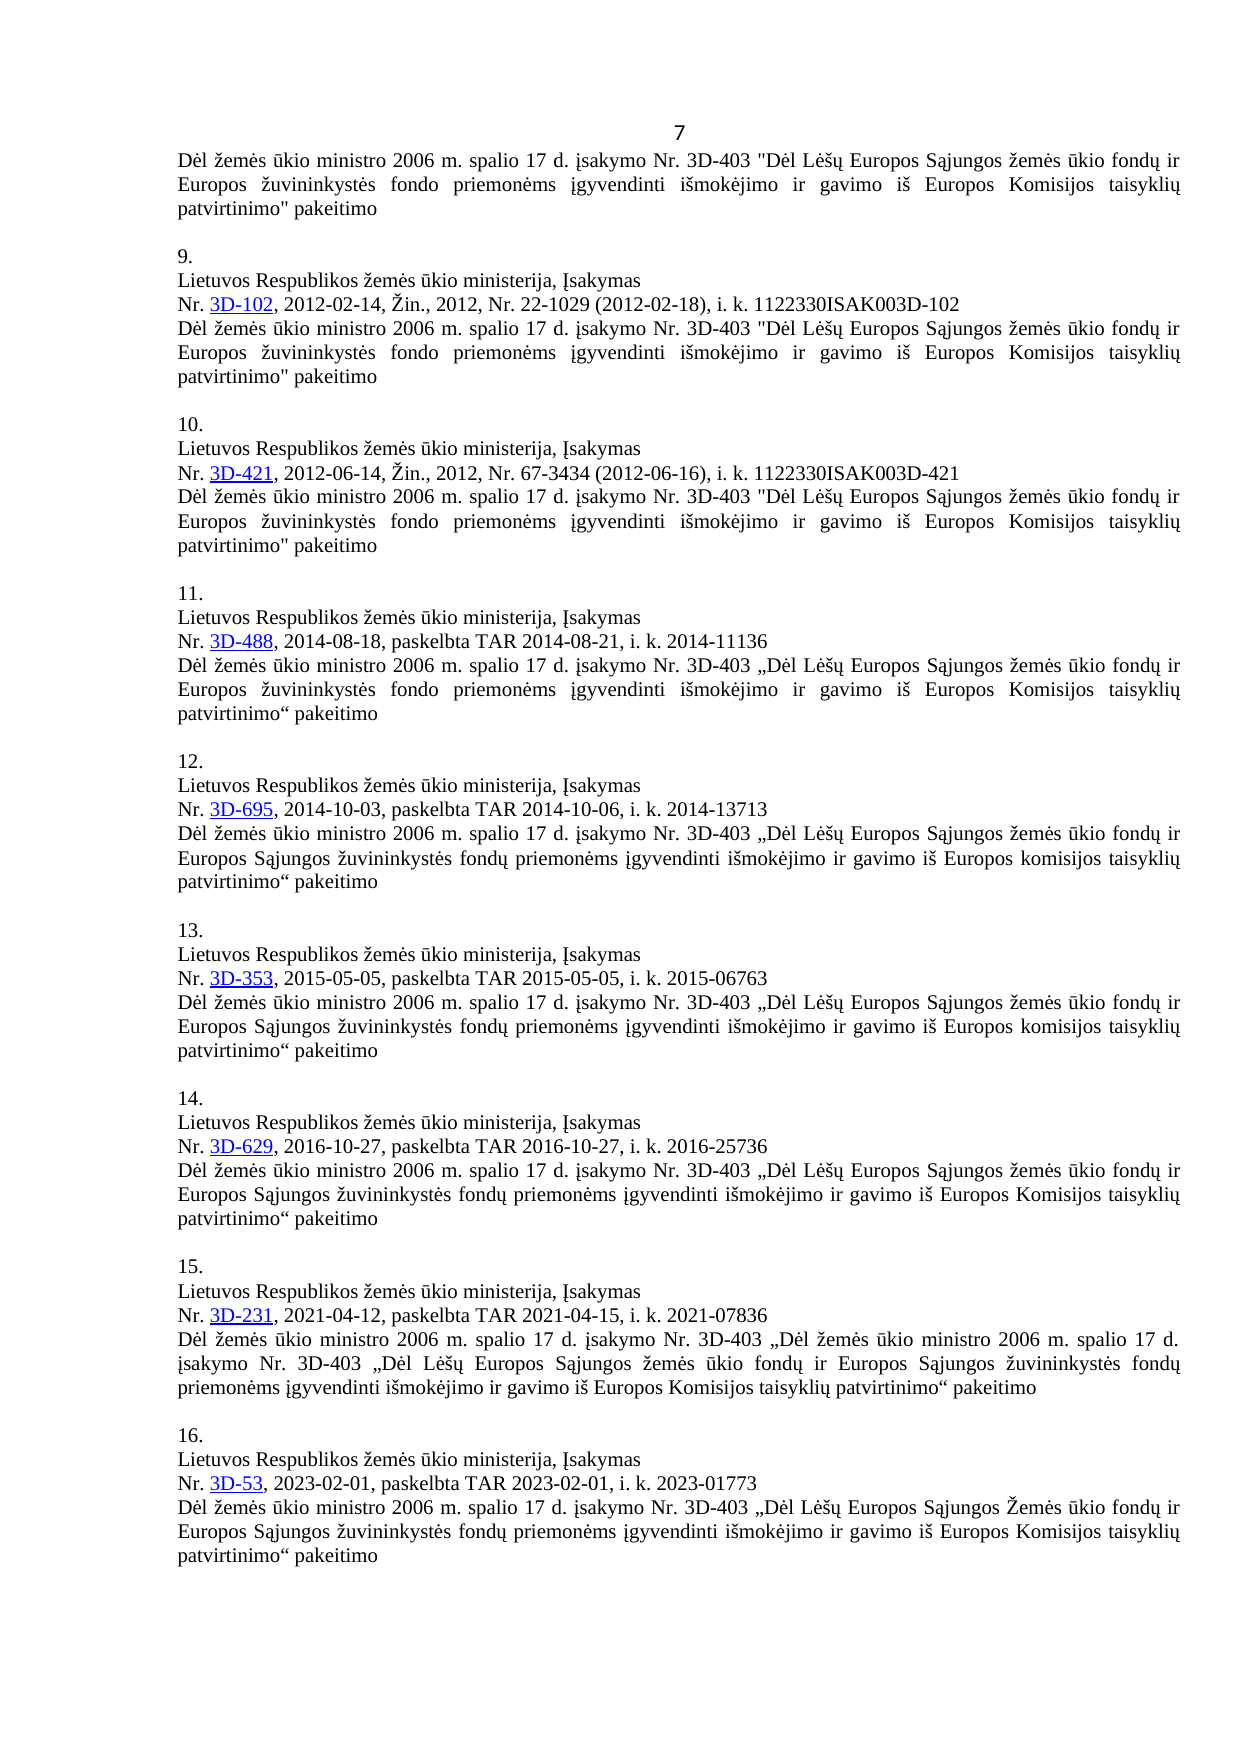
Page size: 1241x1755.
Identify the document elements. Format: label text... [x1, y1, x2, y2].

text Dėl žemės ūkio ministro 2006 m. spalio 17 d. įsakymo Nr. 3D-403 „Dėl Lėšų Europos Sąjungos žemės ūkio fondų ir Europos Sąjungos žuvininkystės fondų priemonėms įgyvendinti išmokėjimo ir gavimo iš Europos komisijos taisyklių patvirtinimo“ pakeitimo [177, 990, 1181, 1062]
text 11. [177, 581, 1181, 605]
text 9. [177, 244, 1181, 268]
text Dėl žemės ūkio ministro 2006 m. spalio 17 d. įsakymo Nr. 3D-403 „Dėl Lėšų Europos Sąjungos žemės ūkio fondų ir Europos Sąjungos žuvininkystės fondų priemonėms įgyvendinti išmokėjimo ir gavimo iš Europos Komisijos taisyklių patvirtinimo“ pakeitimo [177, 1158, 1181, 1230]
text Lietuvos Respublikos žemės ūkio ministerija, Įsakymas [177, 436, 1181, 460]
text Nr. 3D-53, 2023-02-01, paskelbta TAR 2023-02-01, i. k. 2023-01773 [177, 1471, 1181, 1495]
text 14. [177, 1086, 1181, 1110]
text Nr. 3D-695, 2014-10-03, paskelbta TAR 2014-10-06, i. k. 2014-13713 [177, 797, 1181, 821]
text 12. [177, 749, 1181, 773]
text Nr. 3D-231, 2021-04-12, paskelbta TAR 2021-04-15, i. k. 2021-07836 [177, 1303, 1181, 1327]
text Nr. 3D-629, 2016-10-27, paskelbta TAR 2016-10-27, i. k. 2016-25736 [177, 1134, 1181, 1158]
text Lietuvos Respublikos žemės ūkio ministerija, Įsakymas [177, 605, 1181, 629]
text 10. [177, 412, 1181, 436]
text Nr. 3D-353, 2015-05-05, paskelbta TAR 2015-05-05, i. k. 2015-06763 [177, 966, 1181, 990]
text Lietuvos Respublikos žemės ūkio ministerija, Įsakymas [177, 268, 1181, 292]
text Dėl žemės ūkio ministro 2006 m. spalio 17 d. įsakymo Nr. 3D-403 „Dėl Lėšų Europos Sąjungos Žemės ūkio fondų ir Europos Sąjungos žuvininkystės fondų priemonėms įgyvendinti išmokėjimo ir gavimo iš Europos Komisijos taisyklių patvirtinimo“ pakeitimo [177, 1495, 1181, 1567]
text Dėl žemės ūkio ministro 2006 m. spalio 17 d. įsakymo Nr. 3D-403 "Dėl Lėšų Europos Sąjungos žemės ūkio fondų ir Europos žuvininkystės fondo priemonėms įgyvendinti išmokėjimo ir gavimo iš Europos Komisijos taisyklių patvirtinimo" pakeitimo [177, 148, 1181, 220]
text Dėl žemės ūkio ministro 2006 m. spalio 17 d. įsakymo Nr. 3D-403 "Dėl Lėšų Europos Sąjungos žemės ūkio fondų ir Europos žuvininkystės fondo priemonėms įgyvendinti išmokėjimo ir gavimo iš Europos Komisijos taisyklių patvirtinimo" pakeitimo [177, 316, 1181, 388]
text 16. [177, 1423, 1181, 1447]
text Dėl žemės ūkio ministro 2006 m. spalio 17 d. įsakymo Nr. 3D-403 "Dėl Lėšų Europos Sąjungos žemės ūkio fondų ir Europos žuvininkystės fondo priemonėms įgyvendinti išmokėjimo ir gavimo iš Europos Komisijos taisyklių patvirtinimo" pakeitimo [177, 484, 1181, 557]
text Lietuvos Respublikos žemės ūkio ministerija, Įsakymas [177, 1447, 1181, 1471]
text Lietuvos Respublikos žemės ūkio ministerija, Įsakymas [177, 942, 1181, 966]
text Dėl žemės ūkio ministro 2006 m. spalio 17 d. įsakymo Nr. 3D-403 „Dėl Lėšų Europos Sąjungos žemės ūkio fondų ir Europos Sąjungos žuvininkystės fondų priemonėms įgyvendinti išmokėjimo ir gavimo iš Europos komisijos taisyklių patvirtinimo“ pakeitimo [177, 821, 1181, 893]
text Lietuvos Respublikos žemės ūkio ministerija, Įsakymas [177, 1110, 1181, 1134]
text Dėl žemės ūkio ministro 2006 m. spalio 17 d. įsakymo Nr. 3D-403 „Dėl žemės ūkio ministro 2006 m. spalio 17 d. įsakymo Nr. 3D-403 „Dėl Lėšų Europos Sąjungos žemės ūkio fondų ir Europos Sąjungos žuvininkystės fondų priemonėms įgyvendinti išmokėjimo ir gavimo iš Europos Komisijos taisyklių patvirtinimo“ pakeitimo [177, 1327, 1181, 1399]
text Nr. 3D-421, 2012-06-14, Žin., 2012, Nr. 67-3434 (2012-06-16), i. k. 1122330ISAK003D-421 [177, 460, 1181, 484]
text Nr. 3D-102, 2012-02-14, Žin., 2012, Nr. 22-1029 (2012-02-18), i. k. 1122330ISAK003D-102 [177, 292, 1181, 316]
text Lietuvos Respublikos žemės ūkio ministerija, Įsakymas [177, 1278, 1181, 1303]
text 15. [177, 1254, 1181, 1278]
text Nr. 3D-488, 2014-08-18, paskelbta TAR 2014-08-21, i. k. 2014-11136 [177, 629, 1181, 653]
text Lietuvos Respublikos žemės ūkio ministerija, Įsakymas [177, 773, 1181, 797]
text 13. [177, 918, 1181, 942]
text Dėl žemės ūkio ministro 2006 m. spalio 17 d. įsakymo Nr. 3D-403 „Dėl Lėšų Europos Sąjungos žemės ūkio fondų ir Europos žuvininkystės fondo priemonėms įgyvendinti išmokėjimo ir gavimo iš Europos Komisijos taisyklių patvirtinimo“ pakeitimo [177, 653, 1181, 725]
